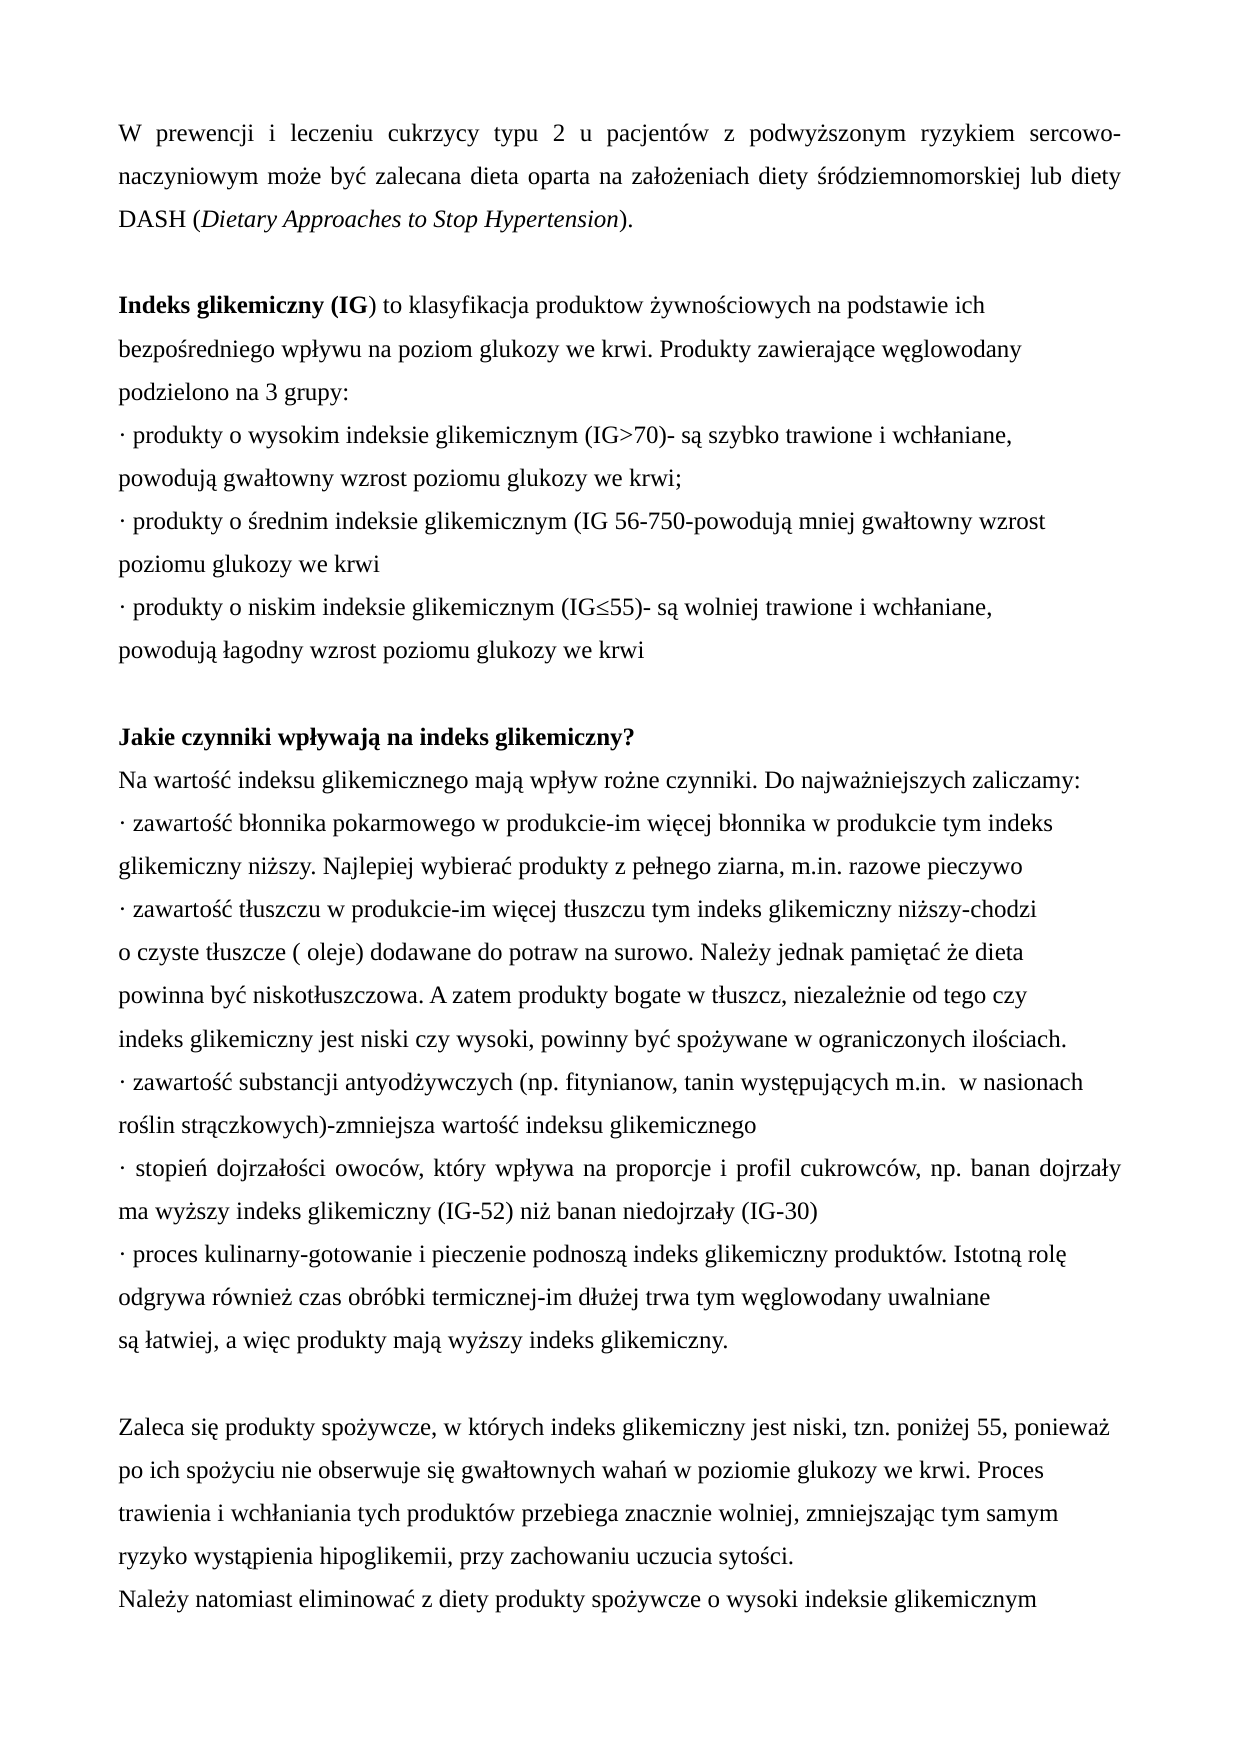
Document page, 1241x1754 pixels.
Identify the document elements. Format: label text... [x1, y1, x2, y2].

text powinna być niskotłuszczowa. A zatem produkty bogate w tłuszcz, niezależnie od tego czy [118, 981, 1122, 1009]
text · stopień dojrzałości owoców, który wpływa na proporcje i profil cukrowców, np. banan dojrzały ma wyższy indeks glikemiczny (IG-52) niż banan niedojrzały (IG-30) [118, 1153, 1122, 1225]
text Indeks glikemiczny (IG) to klasyfikacja produktow żywnościowych na podstawie ich [118, 291, 1122, 319]
text · zawartość tłuszczu w produkcie-im więcej tłuszczu tym indeks glikemiczny niższy-chodzi o czyste tłuszcze ( oleje) dodawane do potraw na surowo. Należy jednak pamiętać że dieta [118, 894, 1122, 966]
text są łatwiej, a więc produkty mają wyższy indeks glikemiczny. [118, 1326, 1122, 1354]
text indeks glikemiczny jest niski czy wysoki, powinny być spożywane w ograniczonych ilościach. [118, 1024, 1122, 1052]
text · produkty o wysokim indeksie glikemicznym (IG>70)- są szybko trawione i wchłaniane, [118, 420, 1122, 449]
text Zaleca się produkty spożywcze, w których indeks glikemiczny jest niski, tzn. poniżej 55, ponieważ po ich spożyciu nie obserwuje się gwałtownych wahań w poziomie glukozy we krwi. Proces trawienia i wchłaniania tych produktów przebiega znacznie wolniej, zmniejszając tym samym ryzyko wystąpienia hipoglikemii, przy zachowaniu uczucia sytości. [118, 1412, 1122, 1570]
text W prewencji i leczeniu cukrzycy typu 2 u pacjentów z podwyższonym ryzykiem sercowo-naczyniowym może być zalecana dieta oparta na założeniach diety śródziemnomorskiej lub diety DASH (Dietary Approaches to Stop Hypertension). [118, 118, 1122, 233]
text · produkty o średnim indeksie glikemicznym (IG 56-750-powodują mniej gwałtowny wzrost [118, 506, 1122, 535]
text Należy natomiast eliminować z diety produkty spożywcze o wysoki indeksie glikemicznym [118, 1584, 1122, 1613]
text podzielono na 3 grupy: [118, 377, 1122, 406]
text · produkty o niskim indeksie glikemicznym (IG≤55)- są wolniej trawione i wchłaniane, [118, 592, 1122, 621]
text Na wartość indeksu glikemicznego mają wpływ rożne czynniki. Do najważniejszych zaliczamy: [118, 765, 1122, 794]
text · zawartość substancji antyodżywczych (np. fitynianow, tanin występujących m.in. w nasionach roślin strączkowych)-zmniejsza wartość indeksu glikemicznego [118, 1067, 1122, 1139]
text · proces kulinarny-gotowanie i pieczenie podnoszą indeks glikemiczny produktów. Istotną rolę odgrywa również czas obróbki termicznej-im dłużej trwa tym węglowodany uwalniane [118, 1239, 1122, 1311]
text poziomu glukozy we krwi [118, 549, 1122, 578]
text powodują łagodny wzrost poziomu glukozy we krwi [118, 636, 1122, 664]
text glikemiczny niższy. Najlepiej wybierać produkty z pełnego ziarna, m.in. razowe pieczywo [118, 851, 1122, 880]
text bezpośredniego wpływu na poziom glukozy we krwi. Produkty zawierające węglowodany [118, 334, 1122, 362]
text Jakie czynniki wpływają na indeks glikemiczny? [118, 722, 1122, 751]
text · zawartość błonnika pokarmowego w produkcie-im więcej błonnika w produkcie tym indeks [118, 808, 1122, 837]
text powodują gwałtowny wzrost poziomu glukozy we krwi; [118, 463, 1122, 492]
